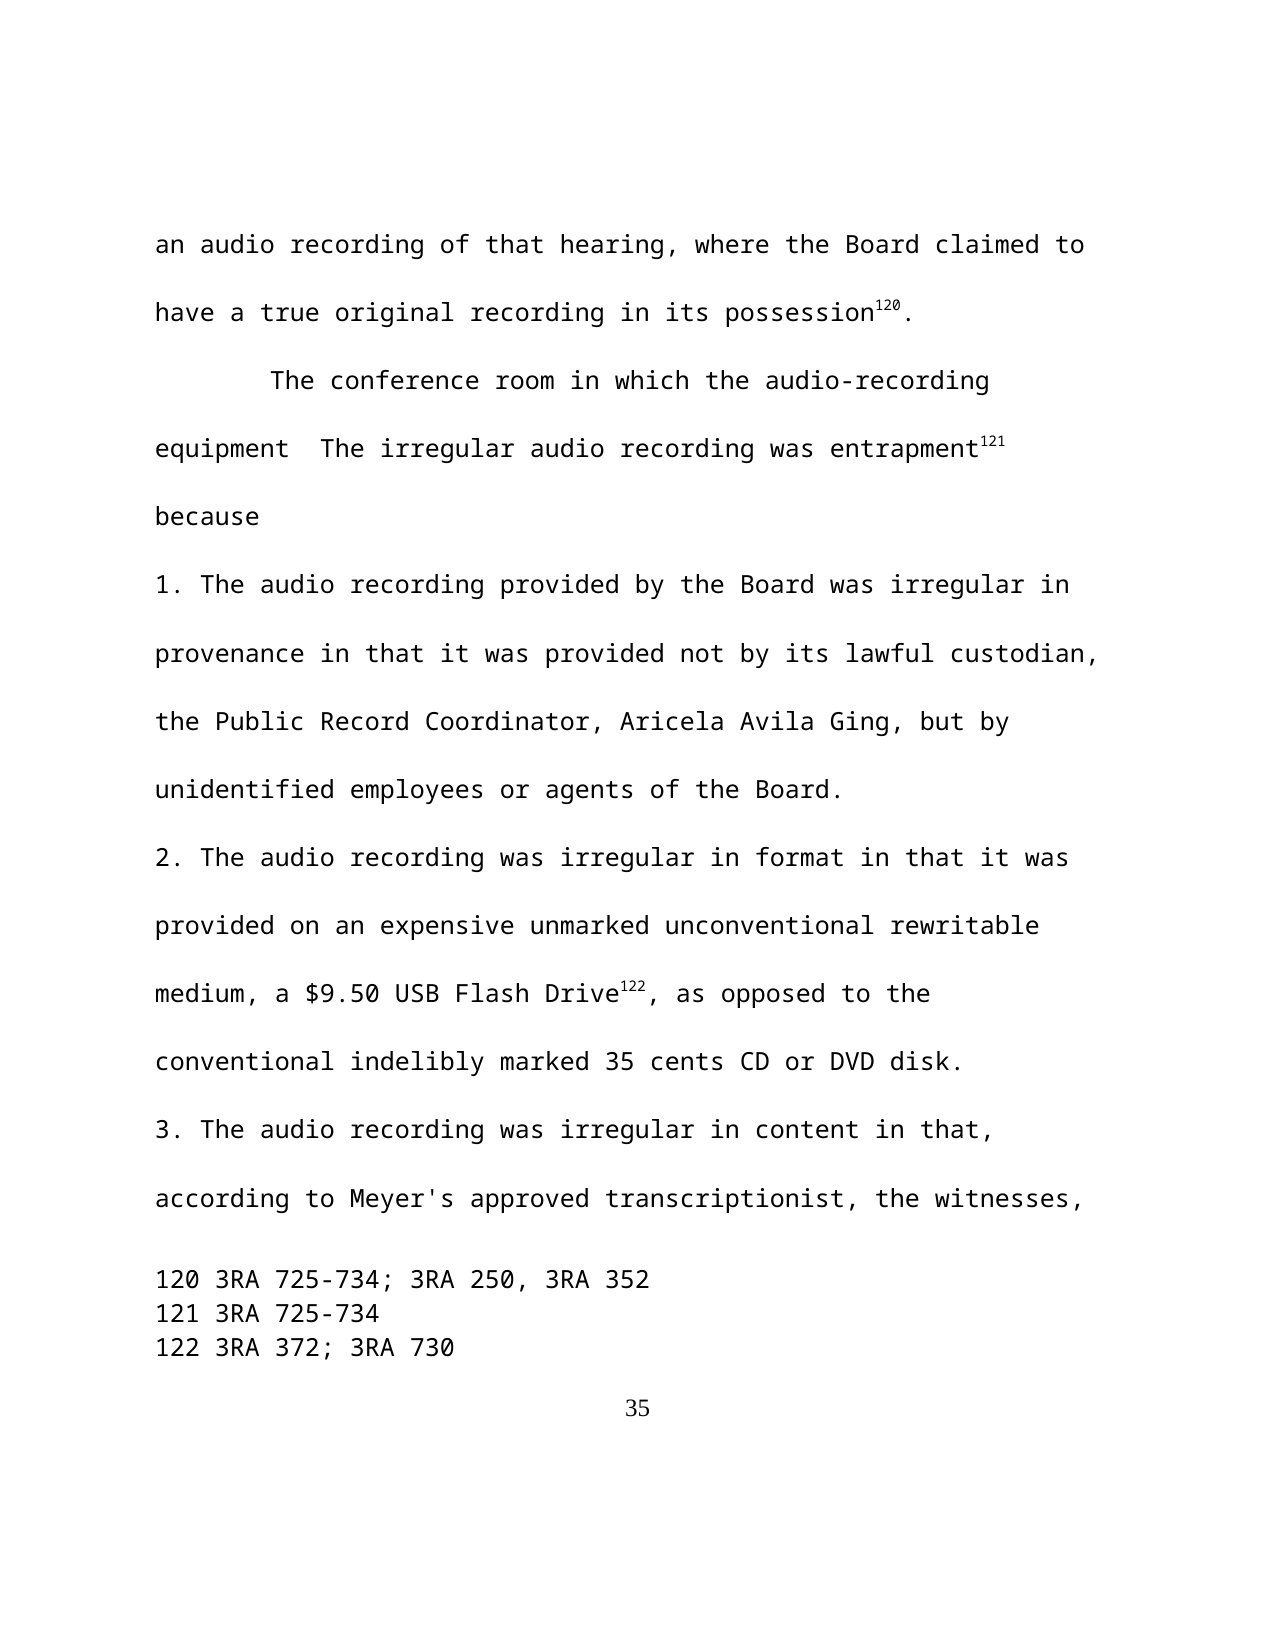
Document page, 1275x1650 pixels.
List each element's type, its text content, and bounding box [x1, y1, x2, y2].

text 3RA 372; 3RA 730 [154, 1329, 1121, 1363]
text 1. The audio recording provided by the Board was irregular in provenance in that it was provided not by its lawful custodian, the Public Record Coordinator, Aricela Avila Ging, but by unidentified employees or agents of the Board. [154, 567, 1121, 806]
text 2. The audio recording was irregular in format in that it was provided on an expensive unmarked unconventional rewritable medium, a $9.50 USB Flash Drive, as opposed to the conventional indelibly marked 35 cents CD or DVD disk. [154, 839, 1121, 1078]
text 3RA 725-734 [154, 1295, 1121, 1329]
text 3. The audio recording was irregular in content in that, according to Meyer's approved transcriptionist, the witnesses, [154, 1112, 1121, 1214]
text an audio recording of that hearing, where the Board claimed to have a true original recording in its possession. [154, 226, 1121, 329]
text The conference room in which the audio-recording equipment The irregular audio recording was entrapment because [154, 363, 1121, 533]
text 3RA 725-734; 3RA 250, 3RA 352 [154, 1261, 1121, 1295]
